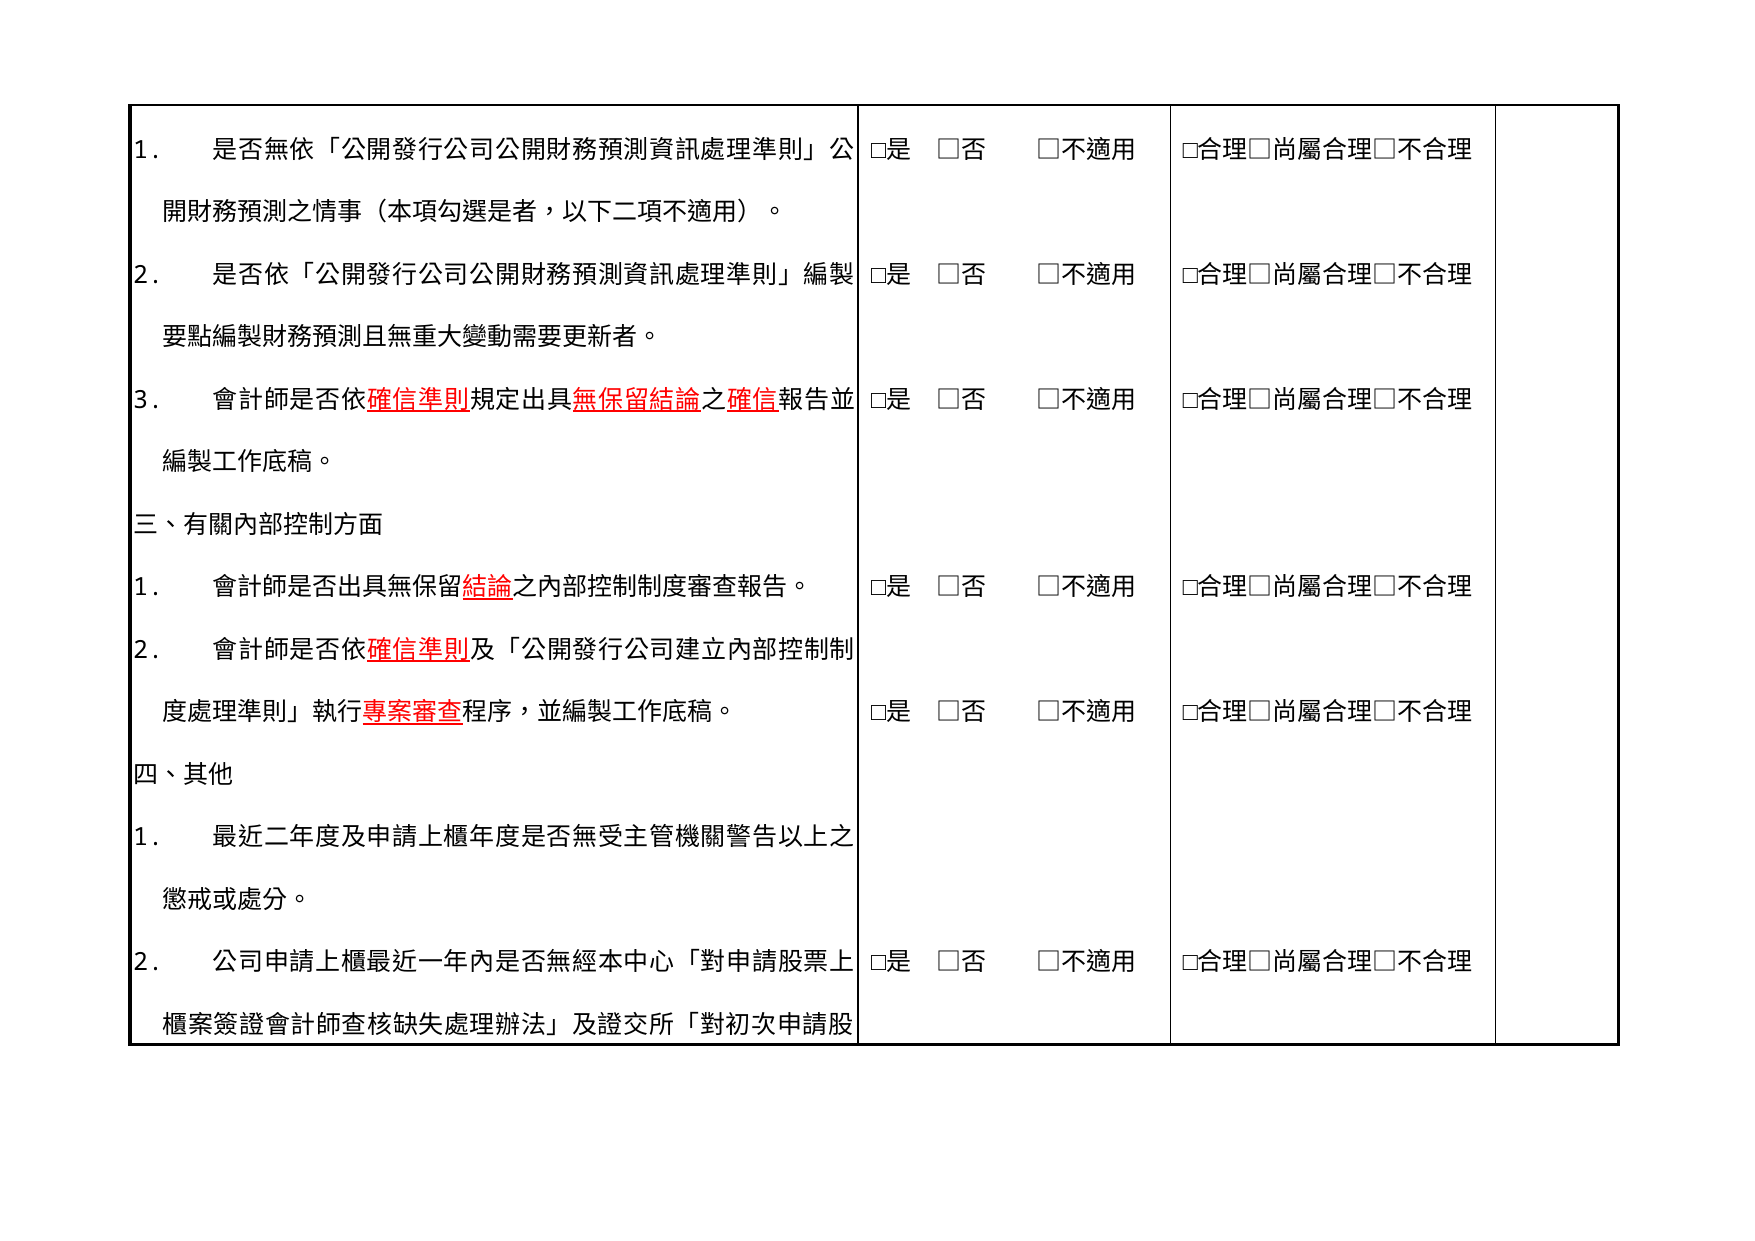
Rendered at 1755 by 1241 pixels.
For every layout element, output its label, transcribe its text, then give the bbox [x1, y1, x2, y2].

table_cell 一、有關財務報告方面 是否簽發無保留意見之查核報告或無保留結論之核閱報告。 出具無保留意見以外之查核報告或無保留結論以外之核閱報告者，是否未嚴重影響財務報告之允當表達。 3.財務報告之內容是否符合主關機關訂頒之各業別財務報告編製準則之規定。 4.是否依規定編製個體及合併報表。 5.會計師是否依「會計師服務案件準則」及「會計師查核簽證財務報表規則」執行財務報表查核工作，並編製查核工作底稿。 二、有關財務預測方面 是否無依「公開發行公司公開財務預測資訊處理準則」公開財務預測之情事（本項勾選是者，以下二項不適用）。 是否依「公開發行公司公開財務預測資訊處理準則」編製要點編製財務預測且無重大變動需要更新者。 會計師是否依確信準則規定出具無保留結論之確信報告並編製工作底稿。 三、有關內部控制方面 會計師是否出具無保留結論之內部控制制度審查報告。 會計師是否依確信準則及「公開發行公司建立內部控制制度處理準則」執行專案審查程序，並編製工作底稿。 四、其他 最近二年度及申請上櫃年度是否無受主管機關警告以上之懲戒或處分。 公司申請上櫃最近一年內是否無經本中心「對申請股票上櫃案簽證會計師查核缺失處理辦法」及證交所「對初次申請股票上市案簽證會計師查核缺失處理辦法」規定公告於一段期間內拒絕接受會計師所查核簽證或核閱之申請上櫃(市)公司財務報告次數累計達二次以上。 [132, 106, 857, 1043]
table_cell □合理□尚屬合理□不合理 □合理□尚屬合理□不合理 □合理□尚屬合理□不合理 □合理□尚屬合理□不合理 □合理□尚屬合理□不合理 □合理□尚屬合理□不合理 [1171, 106, 1495, 1043]
table_cell [1496, 106, 1617, 1043]
table_cell □是 □否 □不適用 □是 □否 □不適用 □是 □否 □不適用 □是 □否 □不適用 □是 □否 □不適用 □是 □否 □不適用 [859, 106, 1170, 1043]
